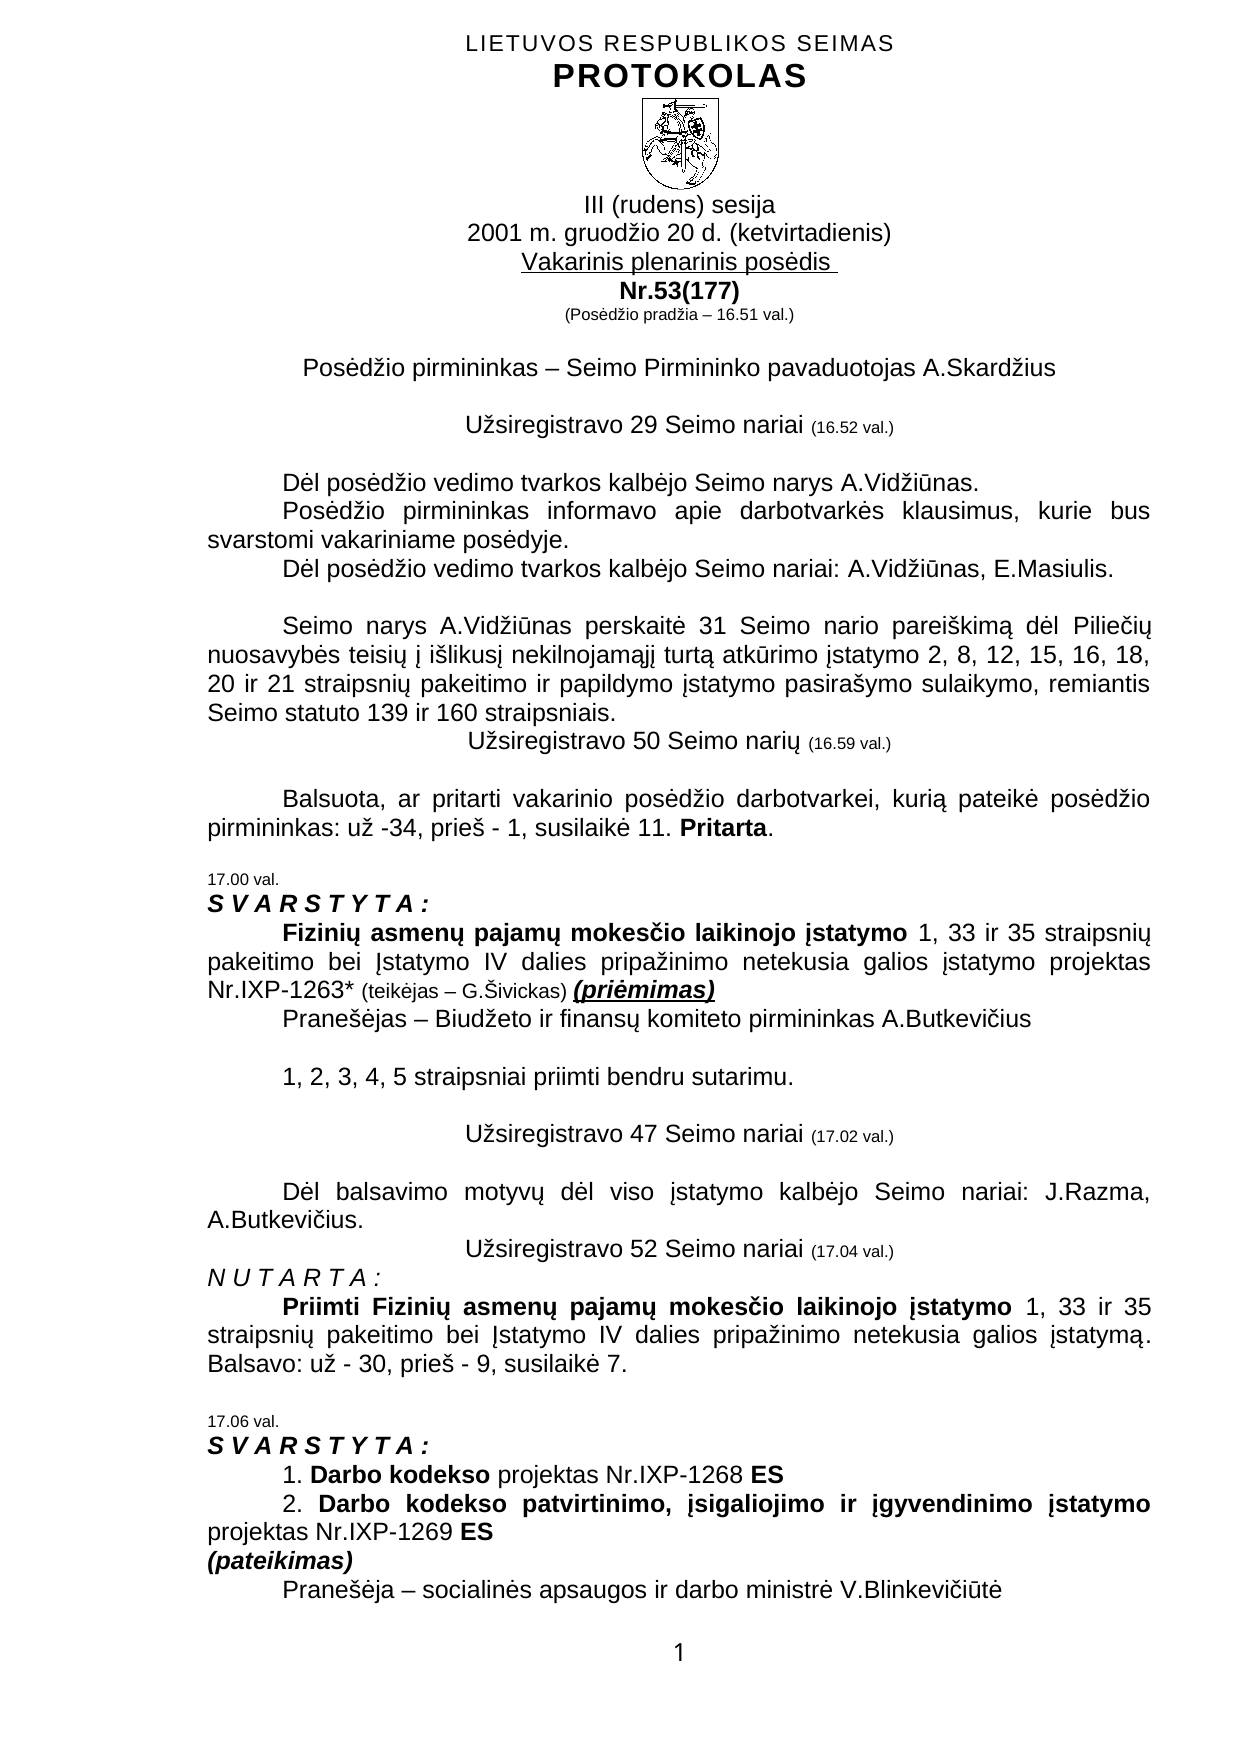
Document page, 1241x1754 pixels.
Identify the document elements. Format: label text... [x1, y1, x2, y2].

text Užsiregistravo 47 Seimo nariai (17.02 val.) [207, 1119, 1152, 1148]
text Užsiregistravo 29 Seimo nariai (16.52 val.) [207, 410, 1152, 439]
text 17.00 val. [207, 870, 1152, 889]
text Dėl balsavimo motyvų dėl viso įstatymo kalbėjo Seimo nariai: J.Razma, A.Butkevičius. [207, 1177, 1152, 1234]
text Dėl posėdžio vedimo tvarkos kalbėjo Seimo narys A.Vidžiūnas. [207, 467, 1152, 496]
text Pranešėja – socialinės apsaugos ir darbo ministrė V.Blinkevičiūtė [207, 1575, 1152, 1604]
text Dėl posėdžio vedimo tvarkos kalbėjo Seimo nariai: A.Vidžiūnas, E.Masiulis. [207, 554, 1152, 582]
text Priimti Fizinių asmenų pajamų mokesčio laikinojo įstatymo 1, 33 ir 35 straipsnių pakeitimo bei Įstatymo IV dalies pripažinimo netekusia galios įstatymą. Balsavo: už - 30, prieš - 9, susilaikė 7. [207, 1292, 1152, 1378]
text Nr.53(177) [207, 276, 1152, 304]
text Pranešėjas – Biudžeto ir finansų komiteto pirmininkas A.Butkevičius [207, 1004, 1152, 1033]
text Seimo narys A.Vidžiūnas perskaitė 31 Seimo nario pareiškimą dėl Piliečių nuosavybės teisių į išlikusį nekilnojamąjį turtą atkūrimo įstatymo 2, 8, 12, 15, 16, 18, 20 ir 21 straipsnių pakeitimo ir papildymo įstatymo pasirašymo sulaikymo, remiantis Seimo statuto 139 ir 160 straipsniais. [207, 611, 1152, 726]
text Užsiregistravo 50 Seimo narių (16.59 val.) [207, 726, 1152, 755]
text S V A R S T Y T A : [207, 889, 1152, 918]
text 1. Darbo kodekso projektas Nr.IXP-1268 ES [207, 1460, 1152, 1489]
text LIETUVOS RESPUBLIKOS SEIMAS [207, 30, 1152, 56]
text N U T A R T A : [207, 1263, 1152, 1292]
text Fizinių asmenų pajamų mokesčio laikinojo įstatymo 1, 33 ir 35 straipsnių pakeitimo bei Įstatymo IV dalies pripažinimo netekusia galios įstatymo projektas Nr.IXP-1263* (teikėjas – G.Šivickas) (priėmimas) [207, 918, 1152, 1004]
text 1, 2, 3, 4, 5 straipsniai priimti bendru sutarimu. [207, 1062, 1152, 1090]
text 2001 m. gruodžio 20 d. (ketvirtadienis) [207, 218, 1152, 247]
text 17.06 val. [207, 1412, 1152, 1431]
text Posėdžio pirmininkas informavo apie darbotvarkės klausimus, kurie bus svarstomi vakariniame posėdyje. [207, 496, 1152, 554]
text III (rudens) sesija [207, 95, 1152, 218]
text PROTOKOLAS [207, 56, 1152, 95]
text (Posėdžio pradžia – 16.51 val.) [207, 304, 1152, 324]
text Posėdžio pirmininkas – Seimo Pirmininko pavaduotojas A.Skardžius [207, 352, 1152, 381]
text S V A R S T Y T A : [207, 1431, 1152, 1460]
text (pateikimas) [207, 1546, 1152, 1575]
text Užsiregistravo 52 Seimo nariai (17.04 val.) [207, 1234, 1152, 1263]
text Balsuota, ar pritarti vakarinio posėdžio darbotvarkei, kurią pateikė posėdžio pirmininkas: už -34, prieš - 1, susilaikė 11. Pritarta. [207, 784, 1152, 841]
text 2. Darbo kodekso patvirtinimo, įsigaliojimo ir įgyvendinimo įstatymo projektas Nr.IXP-1269 ES [207, 1489, 1152, 1546]
text Vakarinis plenarinis posėdis [207, 247, 1152, 276]
